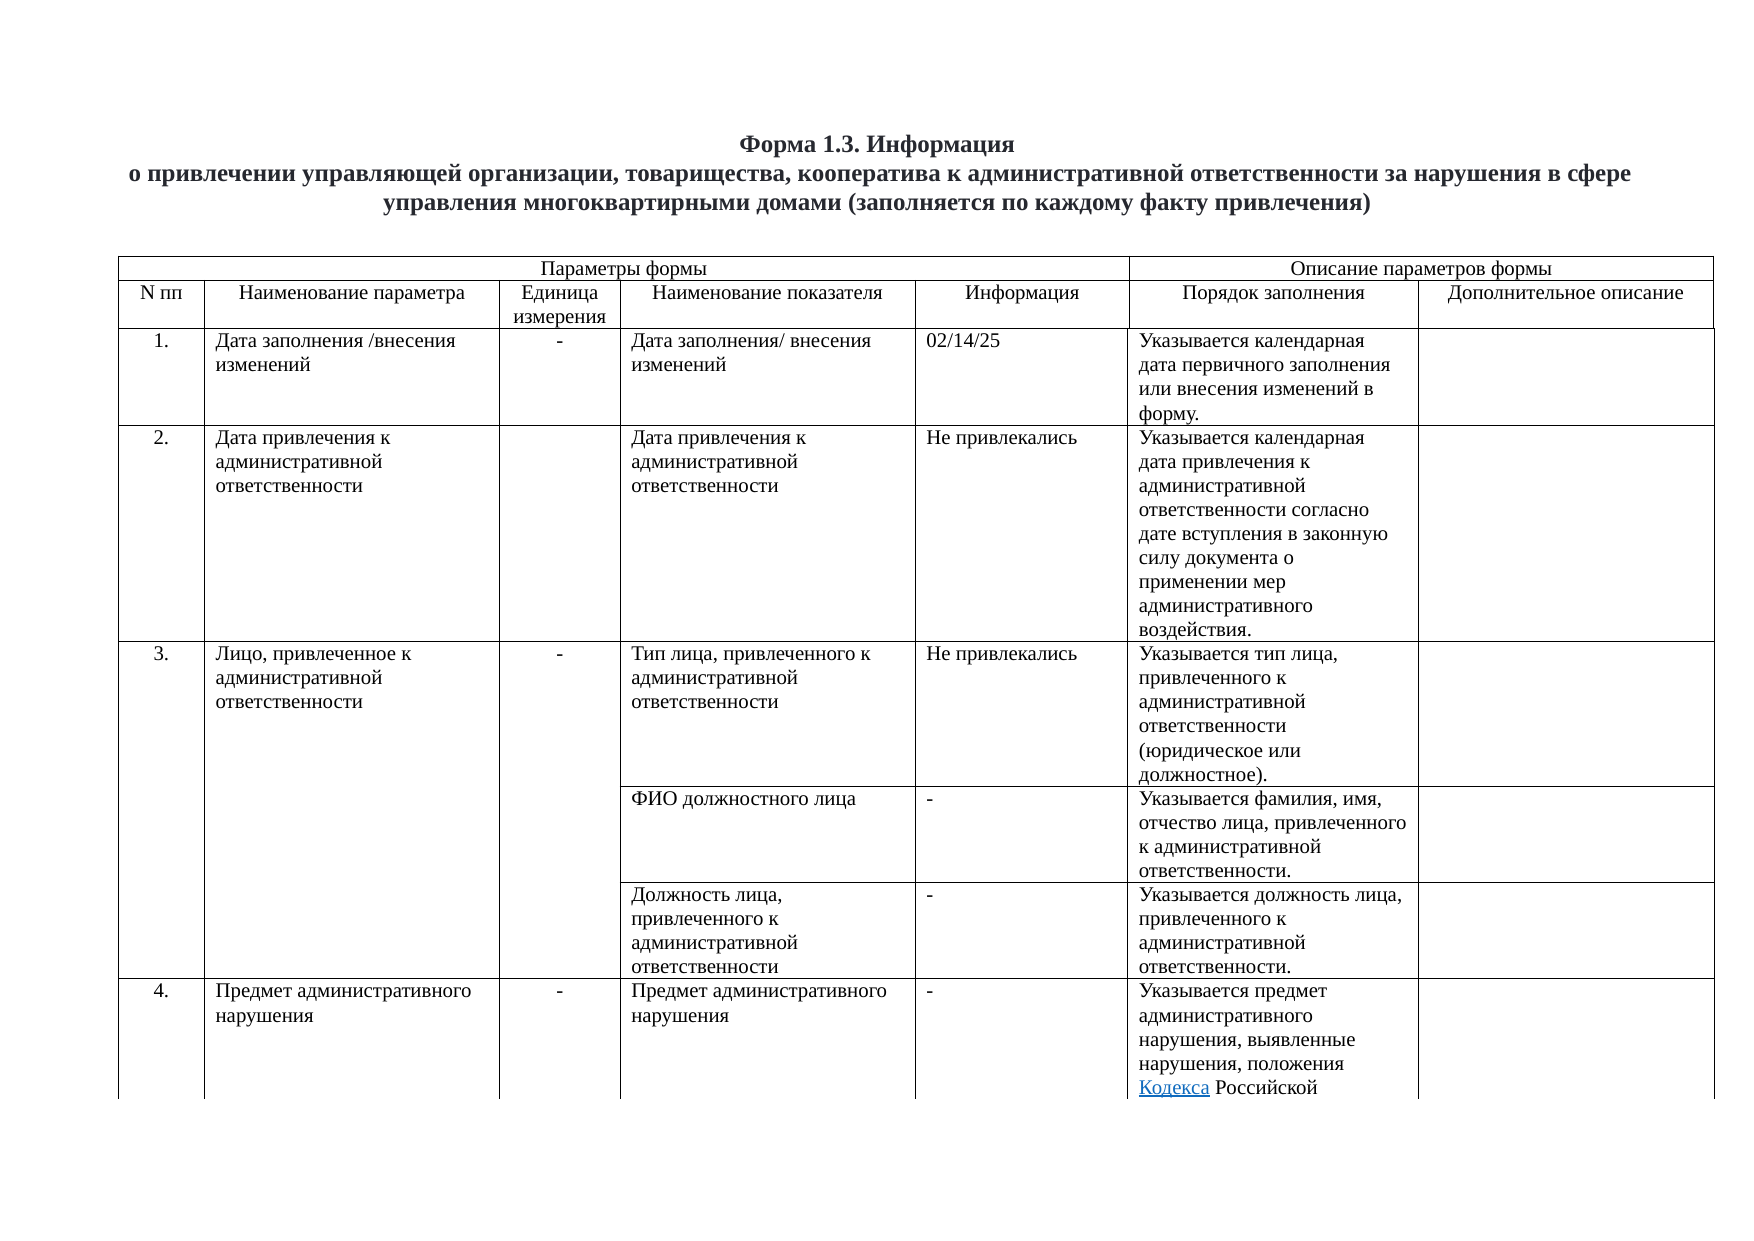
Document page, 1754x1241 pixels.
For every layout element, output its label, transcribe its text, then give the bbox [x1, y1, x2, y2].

table_cell Указывается должность лица, привлеченного к административной ответственности. [1128, 883, 1418, 978]
table_cell [500, 786, 620, 882]
table_cell Указывается тип лица, привлеченного к административной ответственности (юридическое или должностное). [1128, 642, 1418, 786]
table_cell Лицо, привлеченное к административной ответственности [205, 642, 499, 786]
table_header 14.02.25 [916, 329, 1127, 424]
table_cell N пп [119, 281, 204, 328]
table_cell - [500, 642, 620, 786]
table_cell Дополнительное описание [1419, 281, 1713, 328]
table_cell Тип лица, привлеченного к административной ответственности [621, 642, 915, 786]
table_cell 3. [119, 642, 204, 786]
table_cell [1419, 426, 1714, 641]
table_header [1419, 329, 1714, 424]
table_cell Единица измерения [500, 281, 620, 328]
table_cell [205, 882, 499, 978]
table_cell Дата привлечения к административной ответственности [621, 426, 915, 641]
table_cell Указывается фамилия, имя, отчество лица, привлеченного к административной ответственности. [1128, 787, 1418, 882]
table_cell [1419, 787, 1714, 882]
table_cell Должность лица, привлеченного к административной ответственности [621, 883, 915, 978]
table_cell Предмет административного нарушения [205, 979, 499, 1099]
table_header 1. [119, 329, 204, 424]
table_cell [1419, 642, 1714, 786]
table_cell Наименование показателя [621, 281, 915, 328]
table_cell - [916, 979, 1127, 1099]
table_header - [500, 329, 620, 424]
table_cell Не привлекались [916, 426, 1127, 641]
table_cell Наименование параметра [205, 281, 499, 328]
table_cell 4. [119, 979, 204, 1099]
table_cell Порядок заполнения [1130, 281, 1418, 328]
table_cell Не привлекались [916, 642, 1127, 786]
table_cell [1419, 979, 1714, 1099]
table_cell [1419, 883, 1714, 978]
table_cell 2. [119, 426, 204, 641]
table_cell [119, 882, 204, 978]
table_cell Информация [916, 281, 1129, 328]
table_cell [500, 882, 620, 978]
table_header Дата заполнения/ внесения изменений [621, 329, 915, 424]
table_cell - [916, 787, 1127, 882]
table_header Описание параметров формы [1130, 257, 1713, 280]
table_cell ФИО должностного лица [621, 787, 915, 882]
table_cell Дата привлечения к административной ответственности [205, 426, 499, 641]
table_cell Указывается календарная дата привлечения к административной ответственности согласно дате вступления в законную силу документа о применении мер административного воздействия. [1128, 426, 1418, 641]
text Форма 1.3. Информация о привлечении управляющей организации, товарищества, кооператива к административной ответственности за нарушения в сфере управления многоквартирными домами (заполняется по каждому факту привлечения) [118, 129, 1636, 216]
table_header Параметры формы [119, 257, 1129, 280]
table_header Указывается календарная дата первичного заполнения или внесения изменений в форму. [1128, 329, 1418, 424]
table_cell - [500, 979, 620, 1099]
table_cell Указывается предмет административного нарушения, выявленные нарушения, положения Кодекса Российской [1128, 979, 1418, 1099]
table_cell [205, 786, 499, 882]
table_header Дата заполнения /внесения изменений [205, 329, 499, 424]
table_cell Предмет административного нарушения [621, 979, 915, 1099]
table_cell [500, 426, 620, 641]
table_cell [119, 786, 204, 882]
table_cell - [916, 883, 1127, 978]
